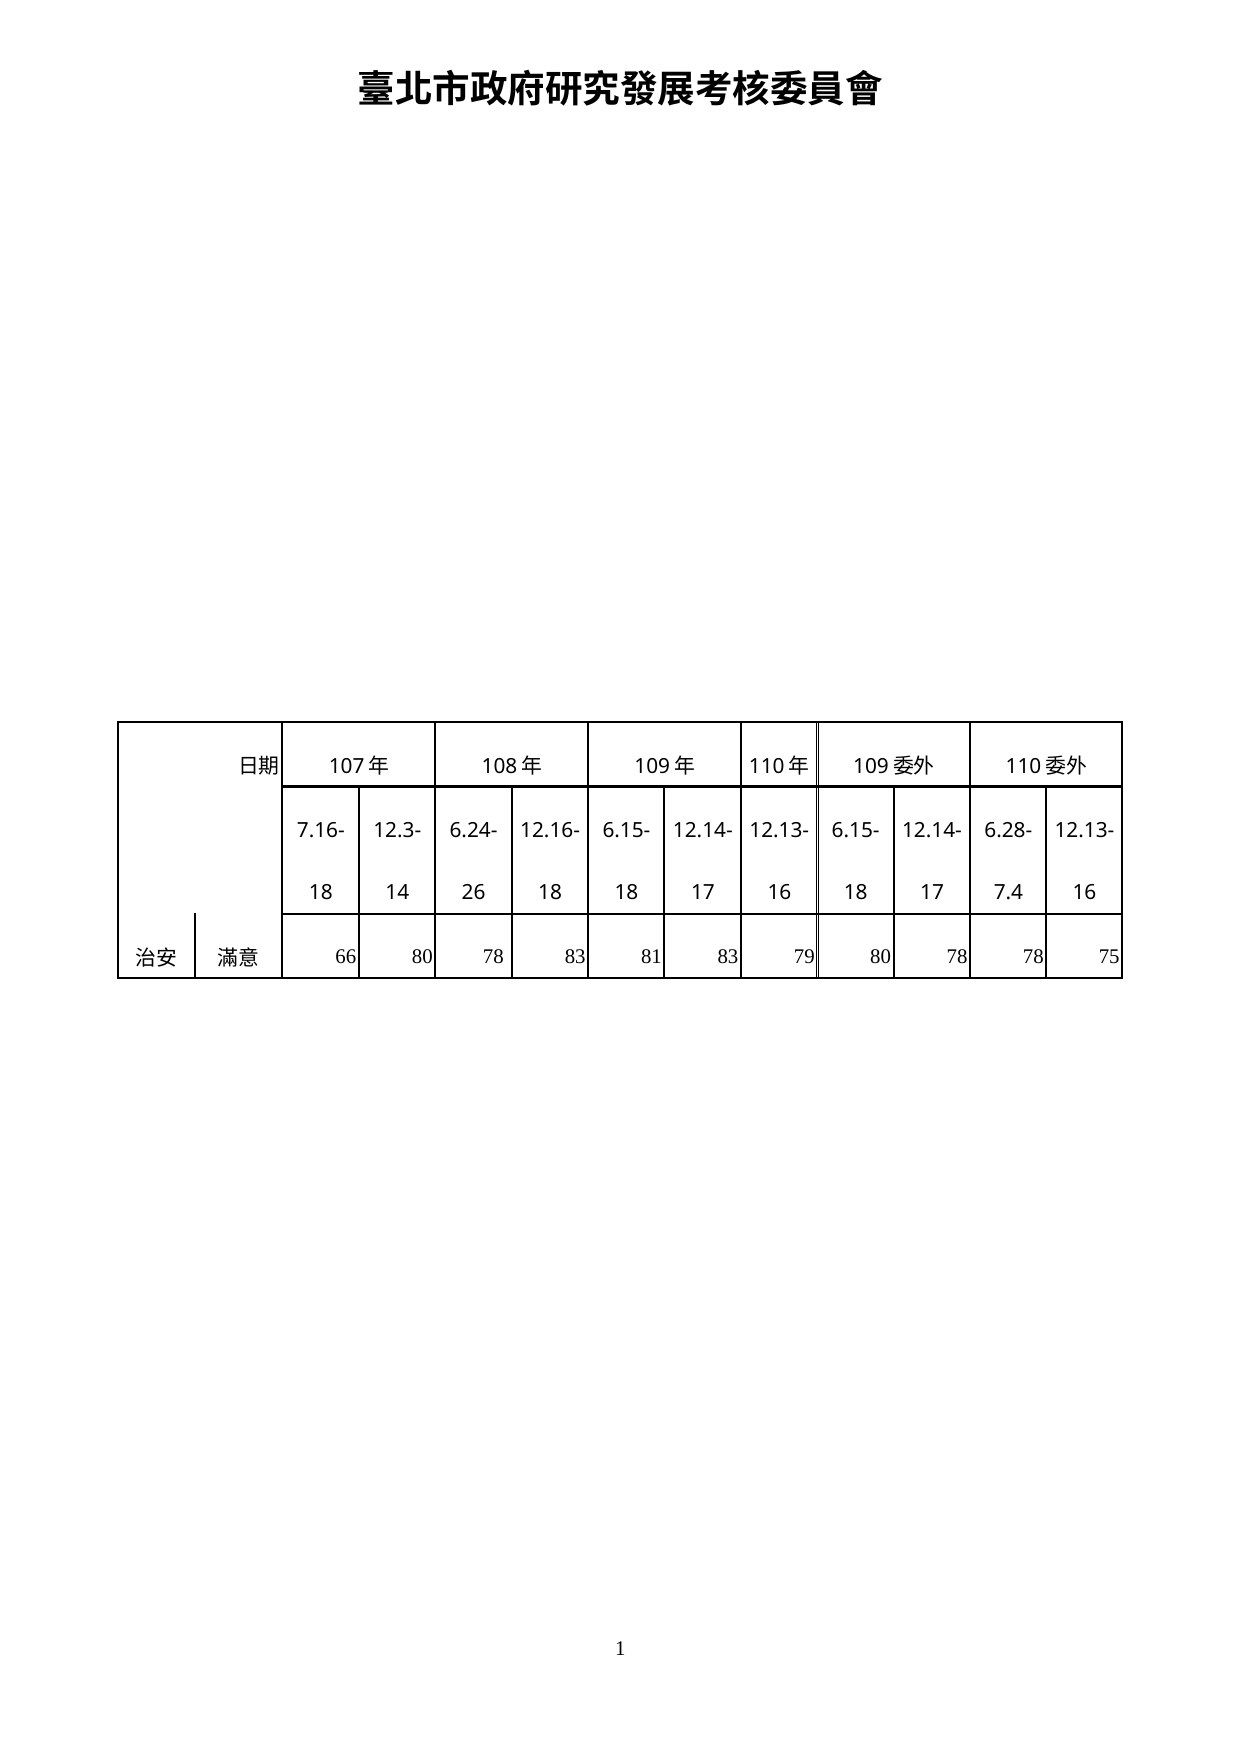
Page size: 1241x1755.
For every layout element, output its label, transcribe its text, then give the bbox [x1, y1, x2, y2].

table_cell 79 [742, 915, 816, 977]
table_cell 6.15-18 [819, 788, 893, 912]
table_cell 6.15-18 [589, 788, 663, 912]
table_cell 12.13-16 [1047, 788, 1121, 912]
table_cell 80 [360, 915, 434, 977]
table_cell 滿意 [196, 913, 281, 977]
table_header 110年 [742, 723, 816, 785]
table_cell 75 [1047, 915, 1121, 977]
table_cell 7.16-18 [283, 788, 358, 912]
table_header 109年 [589, 723, 740, 785]
table_cell 66 [283, 915, 358, 977]
table_cell 6.24-26 [436, 788, 511, 912]
table_cell 81 [589, 915, 663, 977]
table_header 107年 [283, 723, 434, 785]
table_cell 83 [513, 915, 587, 977]
table_cell 80 [819, 915, 893, 977]
table_cell 治安 [119, 913, 194, 977]
table_cell 12.13-16 [742, 788, 816, 912]
table_cell 78 [971, 915, 1045, 977]
table_header 109委外 [819, 723, 969, 785]
table_cell 78 [436, 915, 511, 977]
table_cell 78 [895, 915, 969, 977]
table_cell 12.14-17 [665, 788, 740, 912]
table_cell 83 [665, 915, 740, 977]
table_cell 6.28-7.4 [971, 788, 1045, 912]
table_cell 12.14-17 [895, 788, 969, 912]
table_header 108年 [436, 723, 587, 785]
table_header 日期 [119, 723, 281, 912]
table_header 110委外 [971, 723, 1121, 785]
table_cell 12.3-14 [360, 788, 434, 912]
table_cell 12.16-18 [513, 788, 587, 912]
